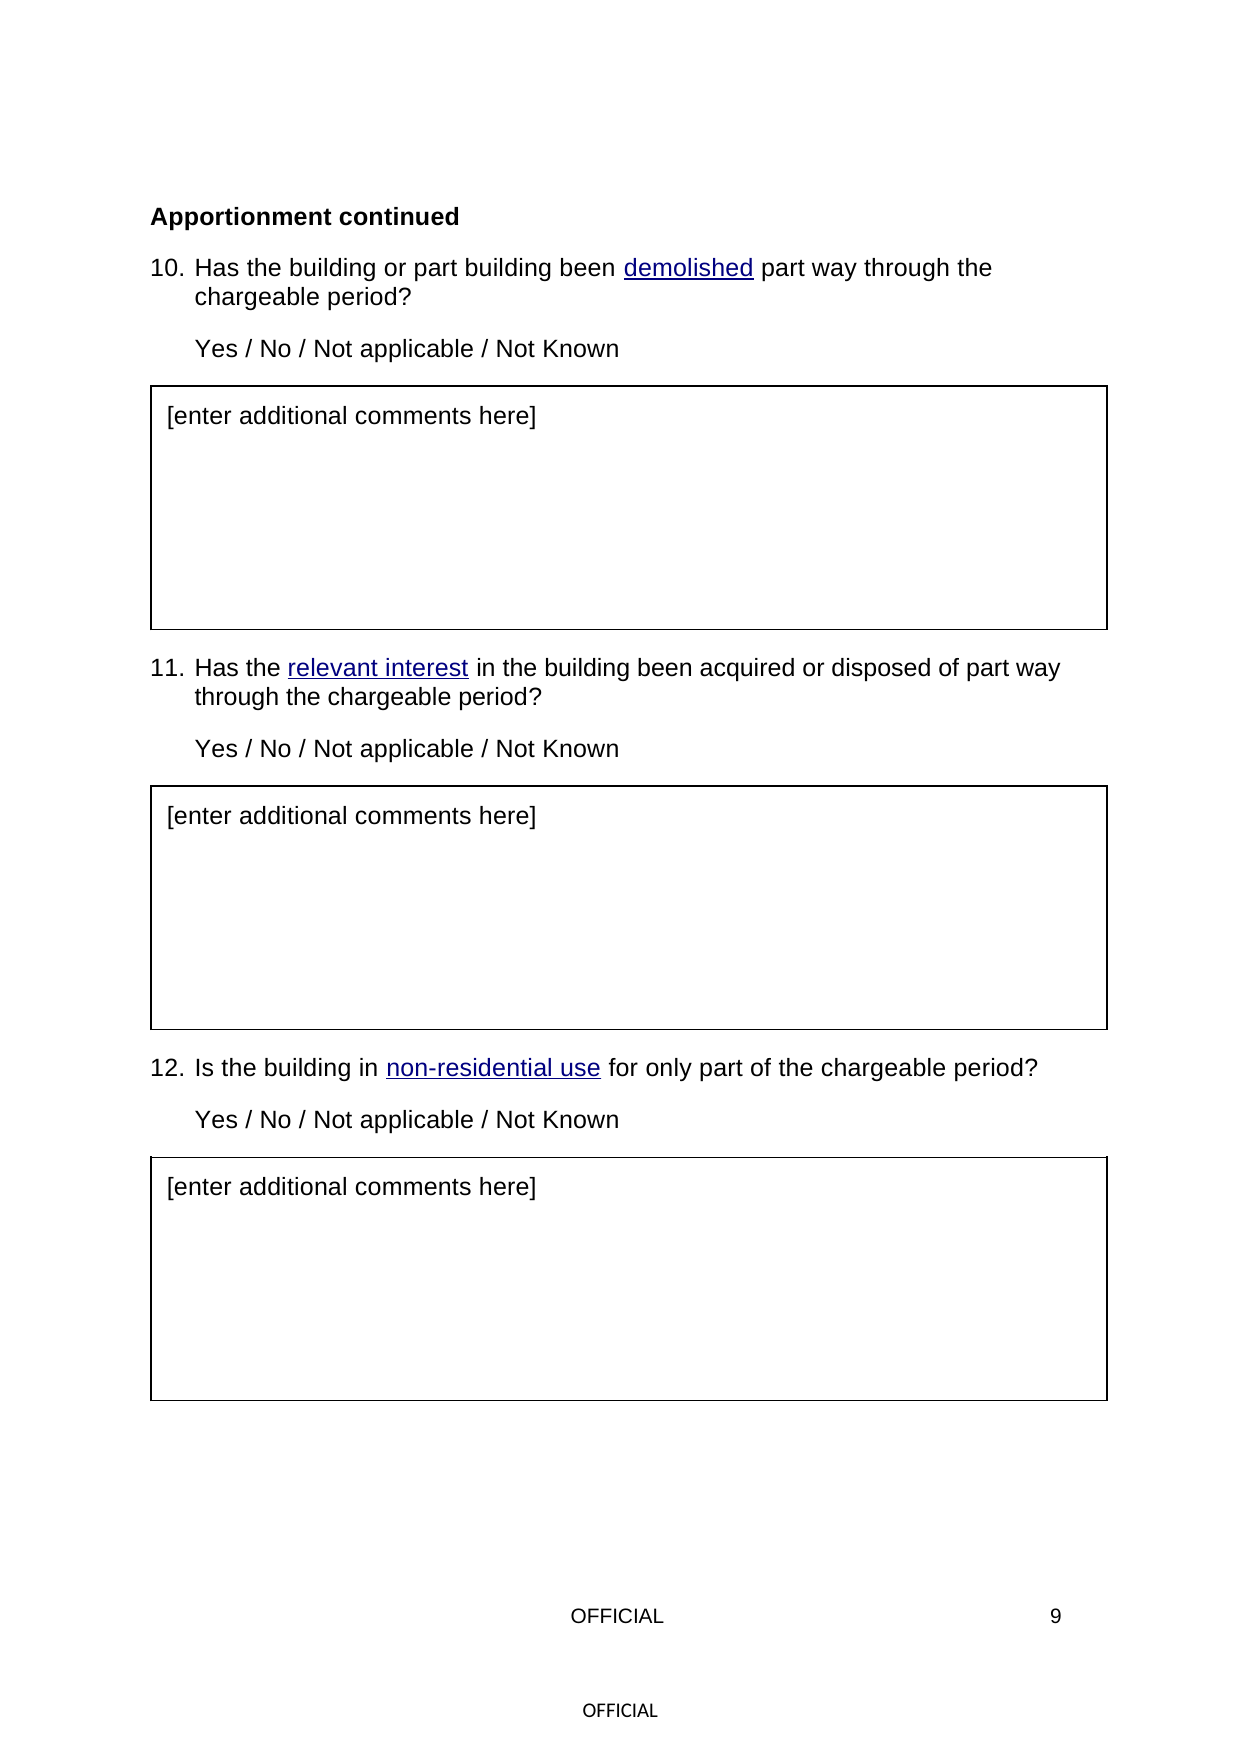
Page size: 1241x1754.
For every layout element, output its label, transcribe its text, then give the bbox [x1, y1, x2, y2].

subtitle Yes / No / Not applicable / Not Known [194, 334, 1090, 362]
subtitle Has the building or part building been demolished part way through the chargeable period? [150, 253, 1090, 311]
text [enter additional comments here] [167, 401, 1087, 429]
subtitle Is the building in non-residential use for only part of the chargeable period? [150, 1053, 1090, 1082]
subtitle Has the relevant interest in the building been acquired or disposed of part way through the chargeable period? [150, 653, 1090, 711]
text [enter additional comments here] [167, 801, 1087, 829]
subtitle Yes / No / Not applicable / Not Known [194, 1105, 1090, 1133]
text [enter additional comments here] [167, 1172, 1087, 1201]
subtitle Apportionment continued [150, 202, 1090, 230]
subtitle Yes / No / Not applicable / Not Known [194, 734, 1090, 762]
